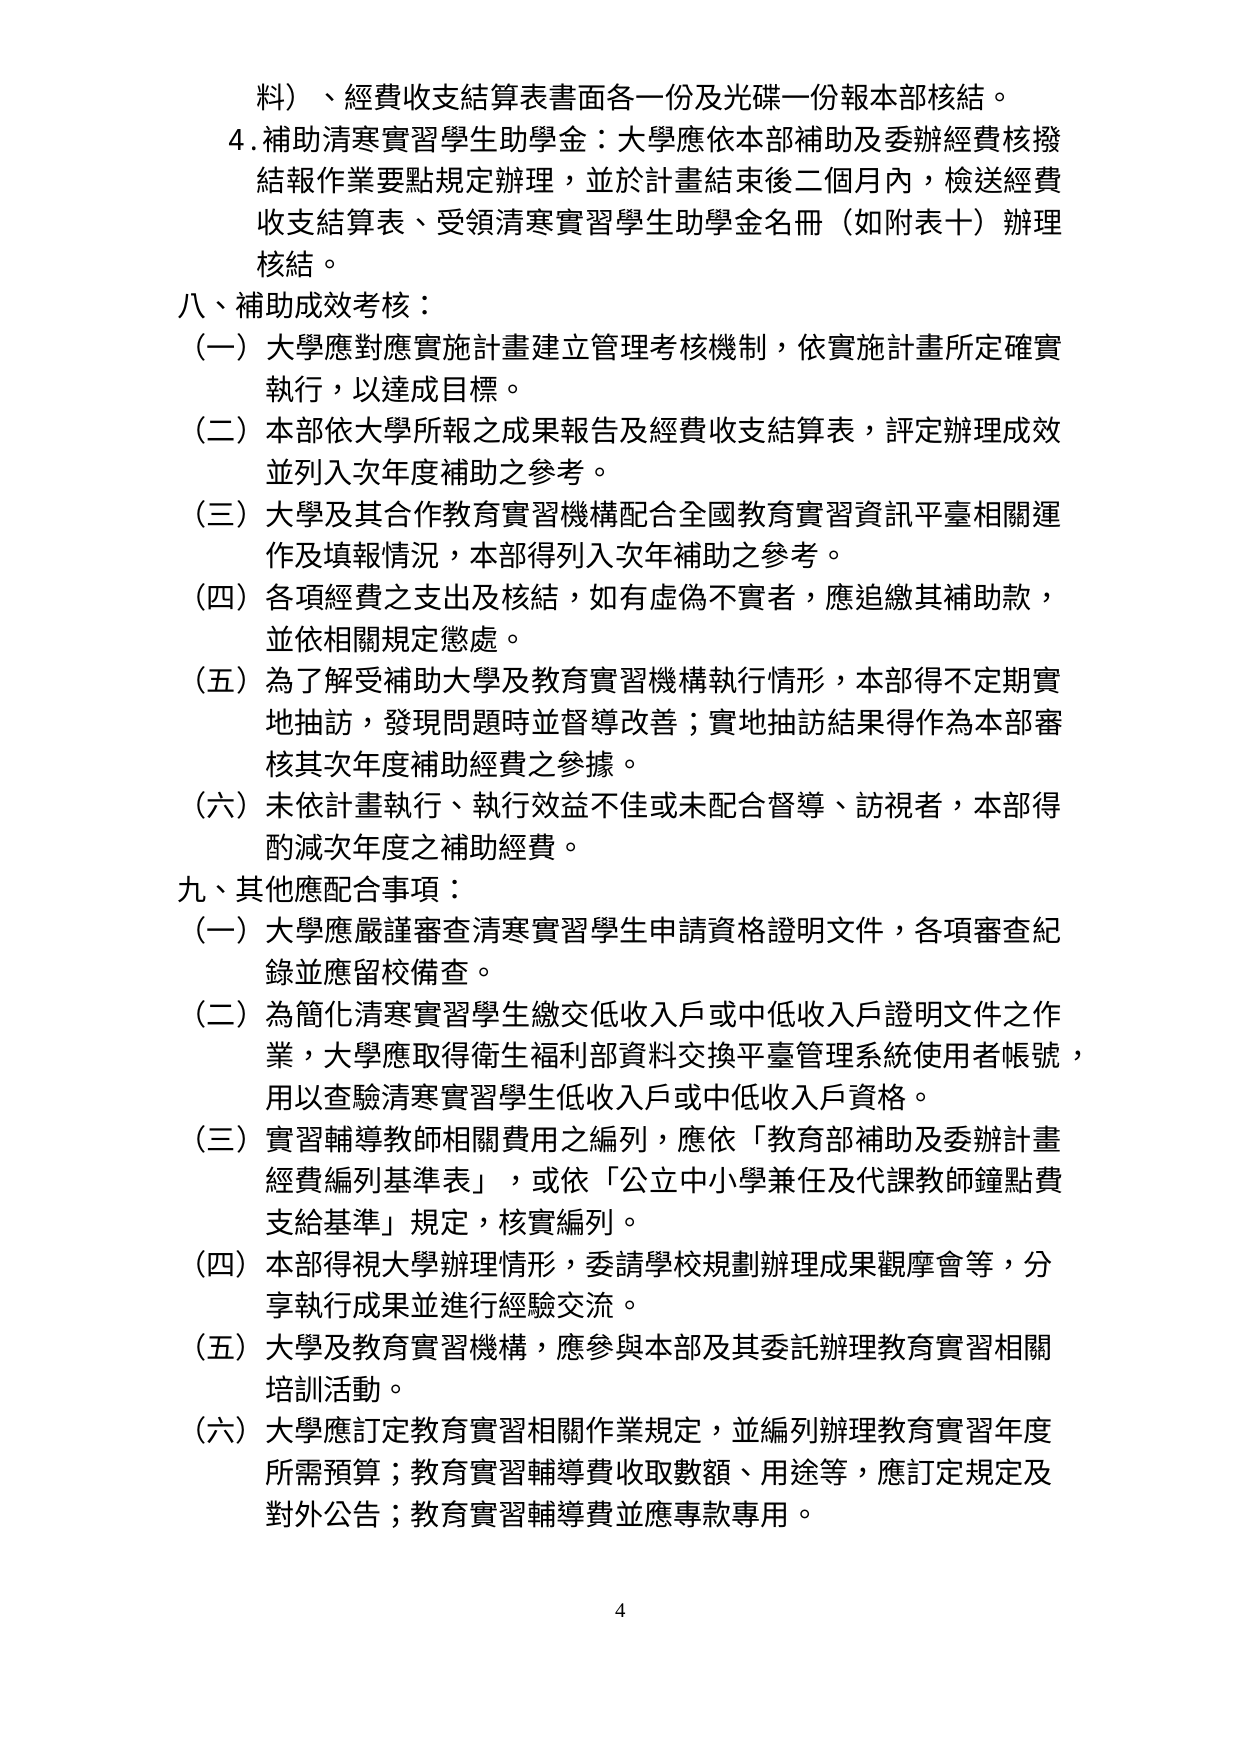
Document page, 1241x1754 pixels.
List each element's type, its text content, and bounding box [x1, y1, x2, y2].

text （五）為了解受補助大學及教育實習機構執行情形，本部得不定期實地抽訪，發現問題時並督導改善；實地抽訪結果得作為本部審核其次年度補助經費之參據。 [177, 658, 1063, 783]
text （二）本部依大學所報之成果報告及經費收支結算表，評定辦理成效，並列入次年度補助之參考。 [177, 408, 1063, 492]
text （六）未依計畫執行、執行效益不佳或未配合督導、訪視者，本部得酌減次年度之補助經費。 [177, 783, 1063, 867]
text 4.補助清寒實習學生助學金：大學應依本部補助及委辦經費核撥結報作業要點規定辦理，並於計畫結束後二個月內，檢送經費收支結算表、受領清寒實習學生助學金名冊（如附表十）辦理核結。 [227, 117, 1063, 283]
text （三）大學及其合作教育實習機構配合全國教育實習資訊平臺相關運作及填報情況，本部得列入次年補助之參考。 [177, 492, 1063, 575]
text 九、其他應配合事項： [177, 867, 1063, 908]
text （六）大學應訂定教育實習相關作業規定，並編列辦理教育實習年度所需預算；教育實習輔導費收取數額、用途等，應訂定規定及對外公告；教育實習輔導費並應專款專用。 [177, 1408, 1063, 1533]
text （五）大學及教育實習機構，應參與本部及其委託辦理教育實習相關培訓活動。 [177, 1325, 1063, 1408]
text （二）為簡化清寒實習學生繳交低收入戶或中低收入戶證明文件之作業，大學應取得衛生褔利部資料交換平臺管理系統使用者帳號，用以查驗清寒實習學生低收入戶或中低收入戶資格。 [177, 992, 1063, 1117]
text （三）實習輔導教師相關費用之編列，應依「教育部補助及委辦計畫經費編列基準表」，或依「公立中小學兼任及代課教師鐘點費支給基準」規定，核實編列。 [177, 1117, 1063, 1242]
text 料）、經費收支結算表書面各一份及光碟一份報本部核結。 [227, 75, 1063, 117]
text （四）各項經費之支出及核結，如有虛偽不實者，應追繳其補助款，並依相關規定懲處。 [177, 575, 1063, 658]
text （一）大學應對應實施計畫建立管理考核機制，依實施計畫所定確實執行，以達成目標。 [177, 325, 1063, 408]
text 八、補助成效考核： [177, 283, 1063, 325]
text （一）大學應嚴謹審查清寒實習學生申請資格證明文件，各項審查紀錄並應留校備查。 [177, 908, 1063, 992]
text （四）本部得視大學辦理情形，委請學校規劃辦理成果觀摩會等，分享執行成果並進行經驗交流。 [177, 1242, 1063, 1325]
